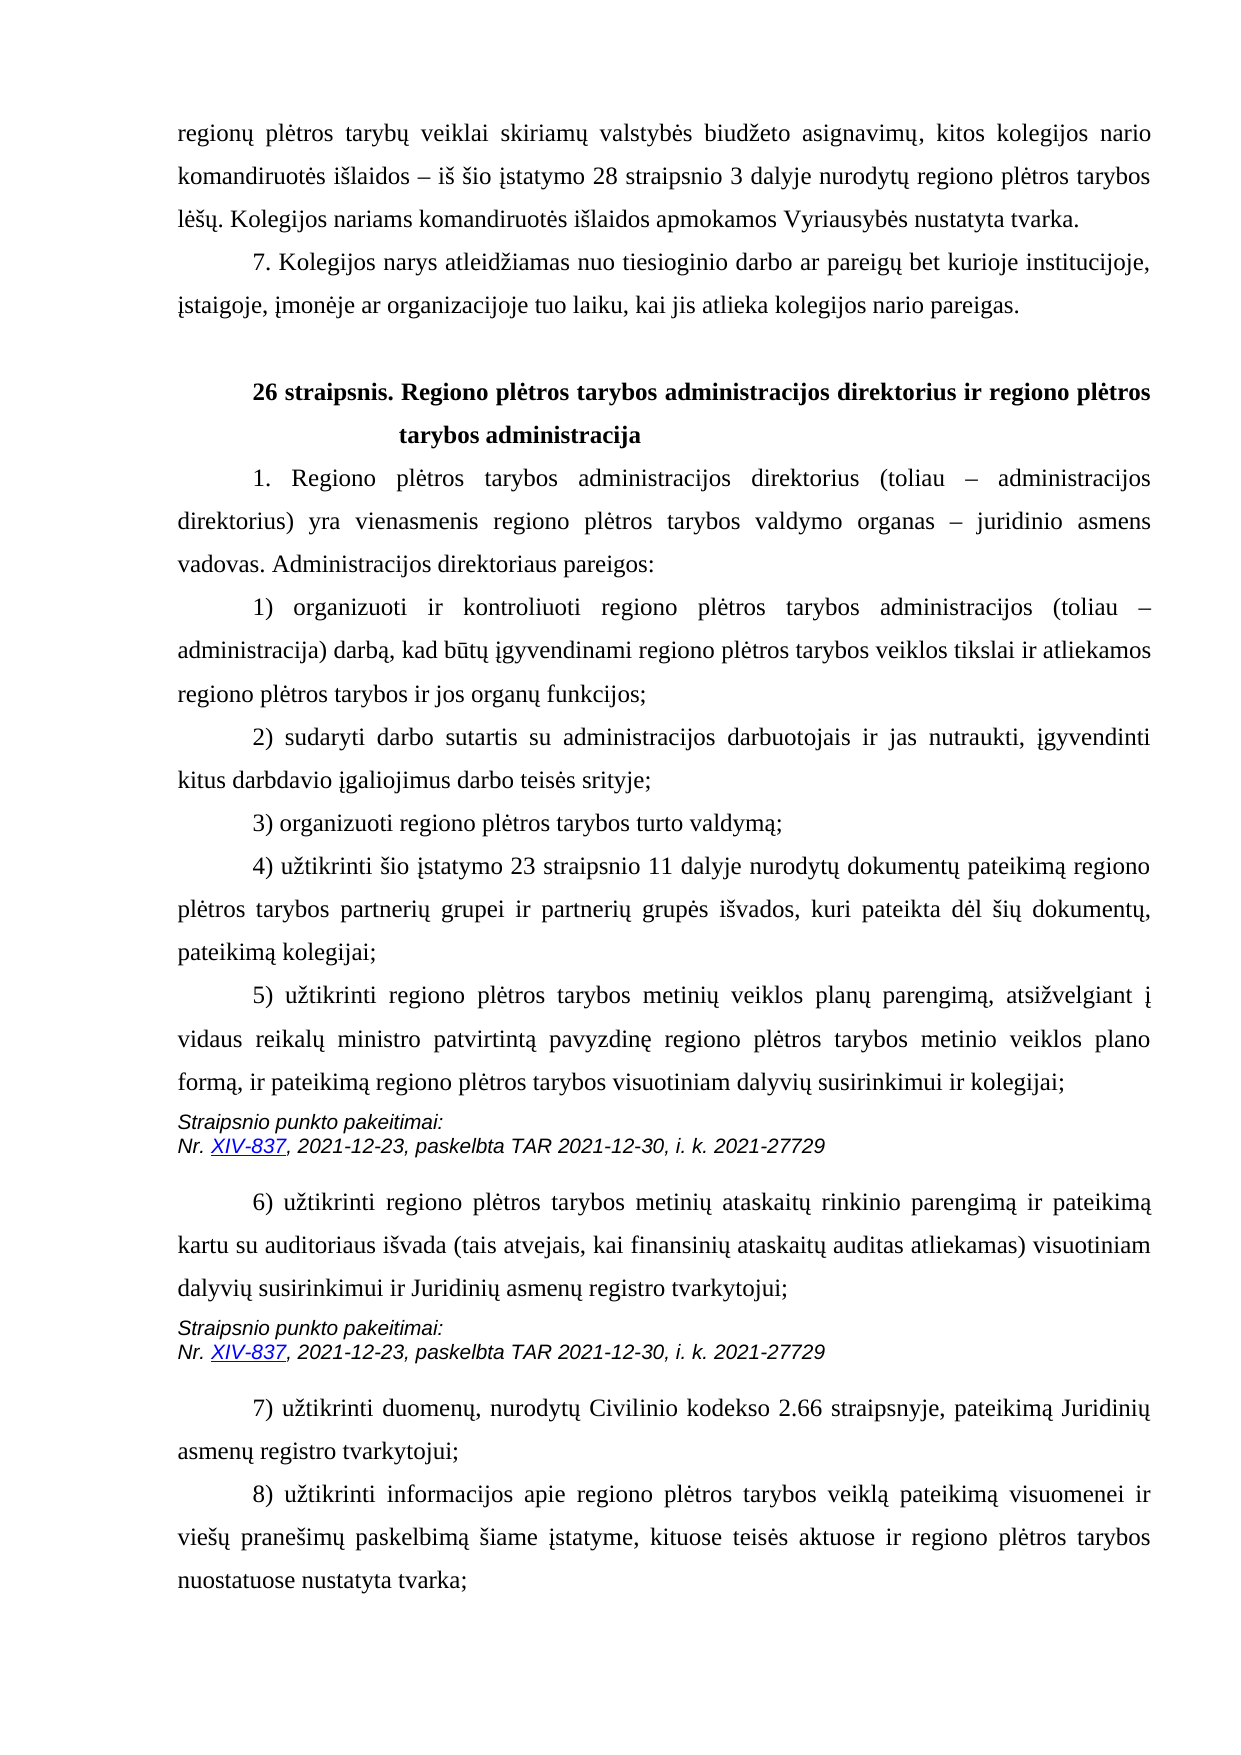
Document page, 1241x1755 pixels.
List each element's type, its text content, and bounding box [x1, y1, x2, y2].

text 3) organizuoti regiono plėtros tarybos turto valdymą; [177, 808, 1152, 837]
text regionų plėtros tarybų veiklai skiriamų valstybės biudžeto asignavimų, kitos kolegijos nario komandiruotės išlaidos – iš šio įstatymo 28 straipsnio 3 dalyje nurodytų regiono plėtros tarybos lėšų. Kolegijos nariams komandiruotės išlaidos apmokamos Vyriausybės nustatyta tvarka. [177, 118, 1152, 233]
text 26 straipsnis. Regiono plėtros tarybos administracijos direktorius ir regiono plėtros tarybos administracija [252, 377, 1152, 449]
text Nr. XIV-837, 2021-12-23, paskelbta TAR 2021-12-30, i. k. 2021-27729 [177, 1340, 1152, 1364]
text Straipsnio punkto pakeitimai: [177, 1110, 1152, 1134]
text 7) užtikrinti duomenų, nurodytų Civilinio kodekso 2.66 straipsnyje, pateikimą Juridinių asmenų registro tvarkytojui; [177, 1393, 1152, 1464]
text Straipsnio punkto pakeitimai: [177, 1316, 1152, 1340]
text 6) užtikrinti regiono plėtros tarybos metinių ataskaitų rinkinio parengimą ir pateikimą kartu su auditoriaus išvada (tais atvejais, kai finansinių ataskaitų auditas atliekamas) visuotiniam dalyvių susirinkimui ir Juridinių asmenų registro tvarkytojui; [177, 1187, 1152, 1302]
text Nr. XIV-837, 2021-12-23, paskelbta TAR 2021-12-30, i. k. 2021-27729 [177, 1134, 1152, 1158]
text 1) organizuoti ir kontroliuoti regiono plėtros tarybos administracijos (toliau – administracija) darbą, kad būtų įgyvendinami regiono plėtros tarybos veiklos tikslai ir atliekamos regiono plėtros tarybos ir jos organų funkcijos; [177, 592, 1152, 707]
text 5) užtikrinti regiono plėtros tarybos metinių veiklos planų parengimą, atsižvelgiant į vidaus reikalų ministro patvirtintą pavyzdinę regiono plėtros tarybos metinio veiklos plano formą, ir pateikimą regiono plėtros tarybos visuotiniam dalyvių susirinkimui ir kolegijai; [177, 981, 1152, 1096]
text 4) užtikrinti šio įstatymo 23 straipsnio 11 dalyje nurodytų dokumentų pateikimą regiono plėtros tarybos partnerių grupei ir partnerių grupės išvados, kuri pateikta dėl šių dokumentų, pateikimą kolegijai; [177, 851, 1152, 966]
text 7. Kolegijos narys atleidžiamas nuo tiesioginio darbo ar pareigų bet kurioje institucijoje, įstaigoje, įmonėje ar organizacijoje tuo laiku, kai jis atlieka kolegijos nario pareigas. [177, 247, 1152, 319]
text 1. Regiono plėtros tarybos administracijos direktorius (toliau – administracijos direktorius) yra vienasmenis regiono plėtros tarybos valdymo organas ‒ juridinio asmens vadovas. Administracijos direktoriaus pareigos: [177, 463, 1152, 578]
text 8) užtikrinti informacijos apie regiono plėtros tarybos veiklą pateikimą visuomenei ir viešų pranešimų paskelbimą šiame įstatyme, kituose teisės aktuose ir regiono plėtros tarybos nuostatuose nustatyta tvarka; [177, 1479, 1152, 1594]
text 2) sudaryti darbo sutartis su administracijos darbuotojais ir jas nutraukti, įgyvendinti kitus darbdavio įgaliojimus darbo teisės srityje; [177, 722, 1152, 794]
